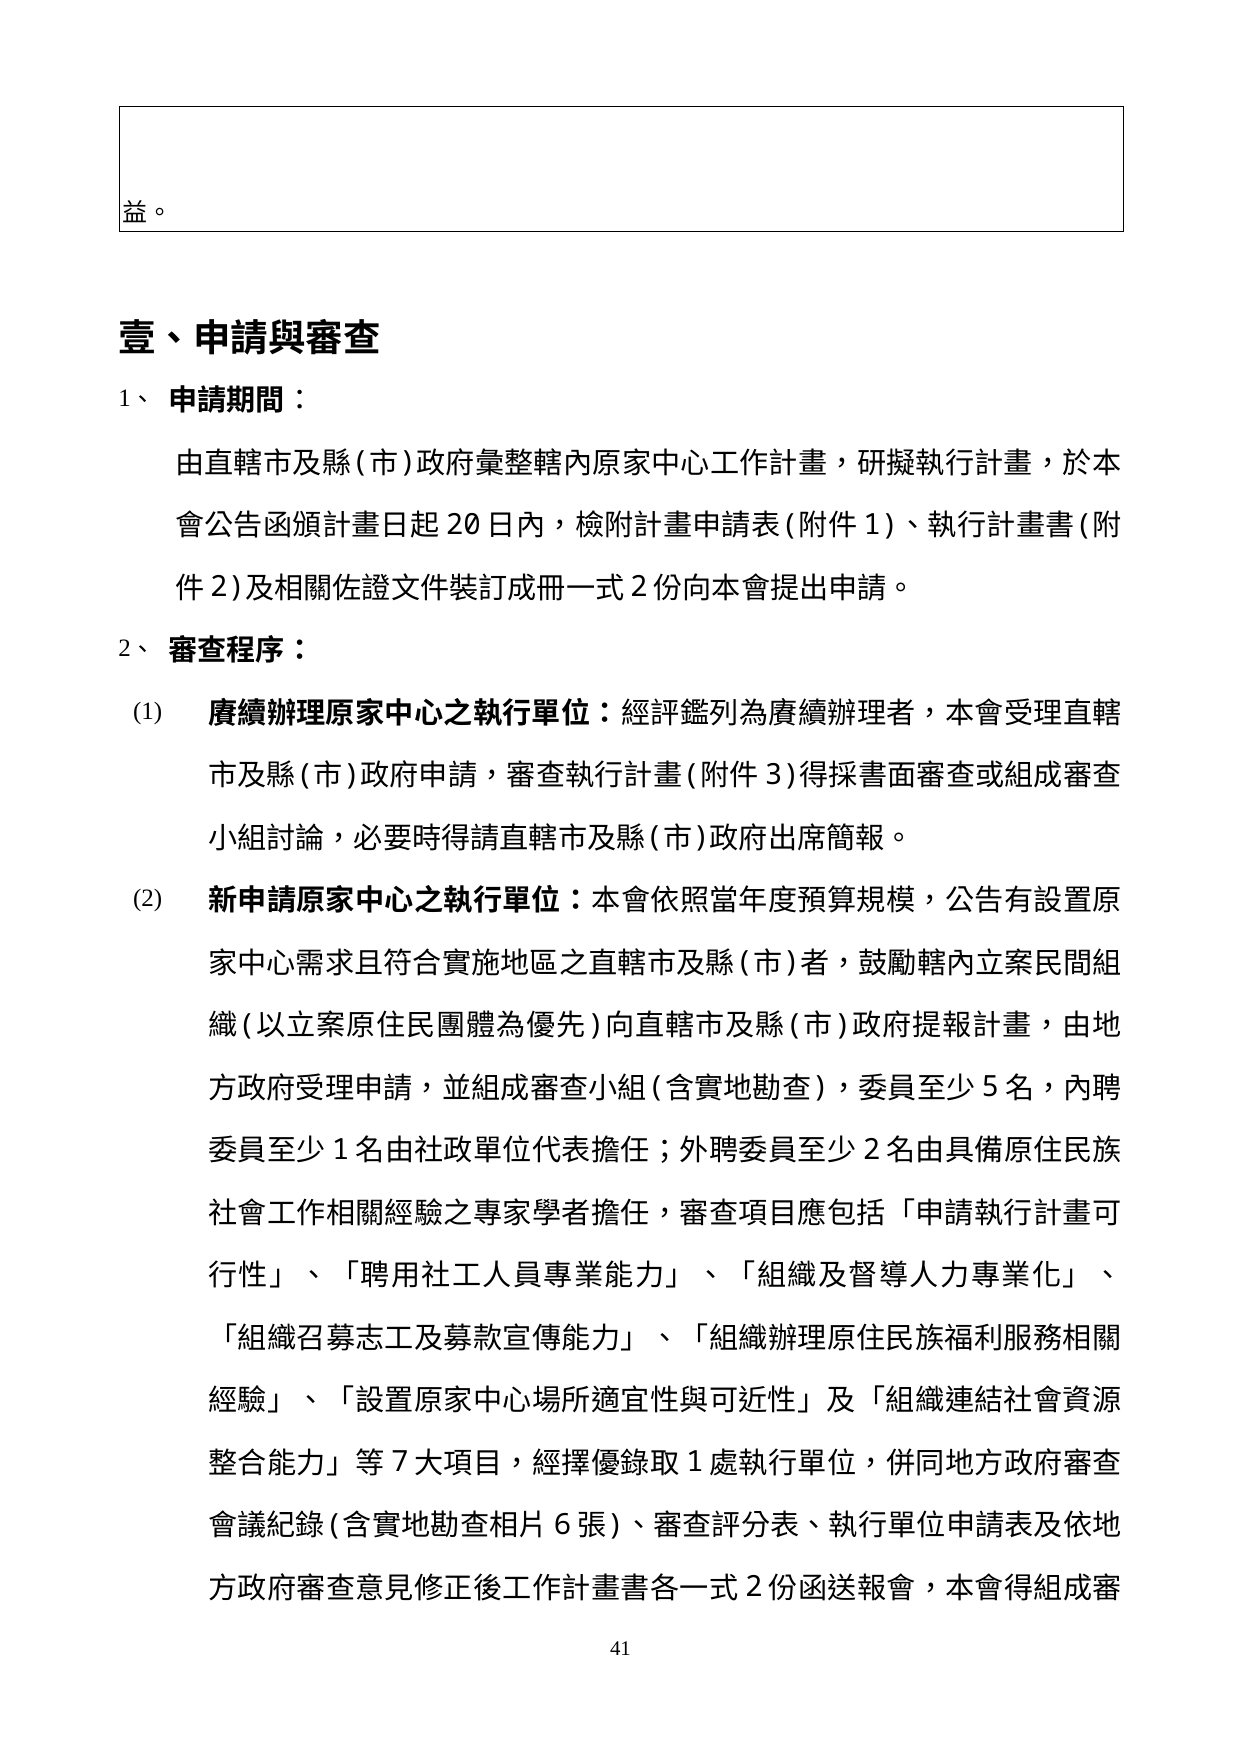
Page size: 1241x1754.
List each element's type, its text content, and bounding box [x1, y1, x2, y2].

subtitle 申請與審查 [118, 294, 1122, 356]
list 申請期間： [118, 356, 1122, 419]
list 審查程序： [118, 606, 1122, 669]
list 新申請原家中心之執行單位：本會依照當年度預算規模，公告有設置原家中心需求且符合實施地區之直轄市及縣(市)者，鼓勵轄內立案民間組織(以立案原住民團體為優先)向直轄市及縣(市)政府提報計畫，由地方政府受理申請，並組成審查小組(含實地勘查)，委員至少5名，內聘委員至少1名由社政單位代表擔任；外聘委員至少2名由具備原住民族社會工作相關經驗之專家學者擔任，審查項目應包括「申請執行計畫可行性」、「聘用社工人員專業能力」、「組織及督導人力專業化」、「組織召募志工及募款宣傳能力」、「組織辦理原住民族福利服務相關經驗」、「設置原家中心場所適宜性與可近性」及「組織連結社會資源整合能力」等7大項目，經擇優錄取1處執行單位，併同地方政府審查會議紀錄(含實地勘查相片6張)、審查評分表、執行單位申請表及依地方政府審查意見修正後工作計畫書各一式2份函送報會，本會得組成審 [133, 856, 1122, 1606]
list 賡續辦理原家中心之執行單位：經評鑑列為賡續辦理者，本會受理直轄市及縣(市)政府申請，審查執行計畫(附件3)得採書面審查或組成審查小組討論，必要時得請直轄市及縣(市)政府出席簡報。 [133, 669, 1122, 856]
text 由直轄市及縣(市)政府彙整轄內原家中心工作計畫，研擬執行計畫，於本會公告函頒計畫日起20日內，檢附計畫申請表(附件1)、執行計畫書(附件2)及相關佐證文件裝訂成冊一式2份向本會提出申請。 [175, 419, 1122, 606]
table_cell 益。 [120, 107, 1123, 231]
